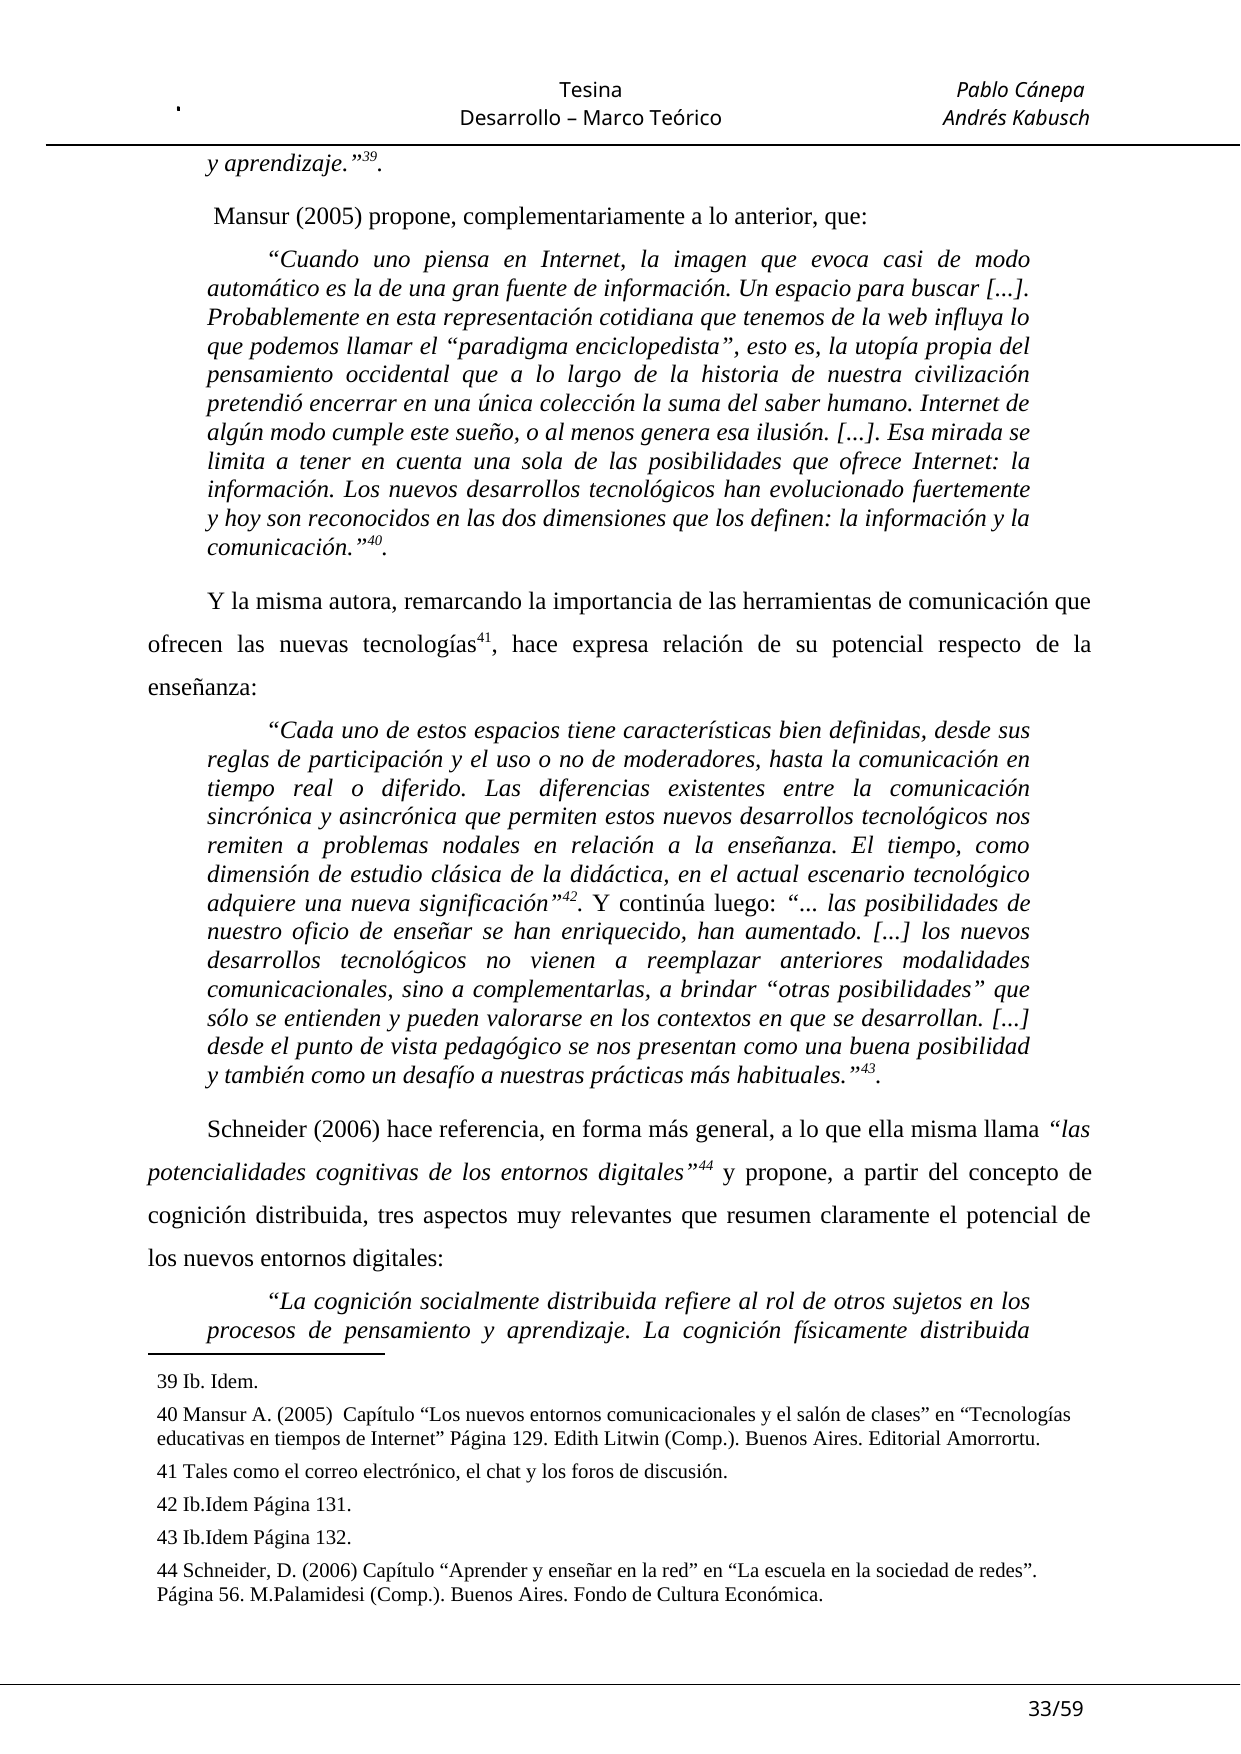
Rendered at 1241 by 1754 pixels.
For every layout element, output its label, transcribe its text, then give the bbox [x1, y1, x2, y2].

text Ib.Idem Página 132. [157, 1525, 1083, 1549]
text Schneider, D. (2006) Capítulo “Aprender y enseñar en la red” en “La escuela en la sociedad de redes”. Página 56. M.Palamidesi (Comp.). Buenos Aires. Fondo de Cultura Económica. [157, 1558, 1083, 1606]
text “Cada uno de estos espacios tiene características bien definidas, desde sus reglas de participación y el uso o no de moderadores, hasta la comunicación en tiempo real o diferido. Las diferencias existentes entre la comunicación sincrónica y asincrónica que permiten estos nuevos desarrollos tecnológicos nos remiten a problemas nodales en relación a la enseñanza. El tiempo, como dimensión de estudio clásica de la didáctica, en el actual escenario tecnológico adquiere una nueva significación”. Y continúa luego: “... las posibilidades de nuestro oficio de enseñar se han enriquecido, han aumentado. [...] los nuevos desarrollos tecnológicos no vienen a reemplazar anteriores modalidades comunicacionales, sino a complementarlas, a brindar “otras posibilidades” que sólo se entienden y pueden valorarse en los contextos en que se desarrollan. [...] desde el punto de vista pedagógico se nos presentan como una buena posibilidad y también como un desafío a nuestras prácticas más habituales.”. [207, 715, 1033, 1089]
text Tales como el correo electrónico, el chat y los foros de discusión. [157, 1459, 1083, 1483]
text Schneider (2006) hace referencia, en forma más general, a lo que ella misma llama “las potencialidades cognitivas de los entornos digitales” y propone, a partir del concepto de cognición distribuida, tres aspectos muy relevantes que resumen claramente el potencial de los nuevos entornos digitales: [148, 1114, 1092, 1272]
text Y la misma autora, remarcando la importancia de las herramientas de comunicación que ofrecen las nuevas tecnologías, hace expresa relación de su potencial respecto de la enseñanza: [148, 586, 1092, 701]
text “La cognición socialmente distribuida refiere al rol de otros sujetos en los procesos de pensamiento y aprendizaje. La cognición físicamente distribuida [207, 1286, 1033, 1344]
text Mansur (2005) propone, complementariamente a lo anterior, que: [148, 201, 1092, 230]
text “Cuando uno piensa en Internet, la imagen que evoca casi de modo automático es la de una gran fuente de información. Un espacio para buscar [...]. Probablemente en esta representación cotidiana que tenemos de la web influya lo que podemos llamar el “paradigma enciclopedista”, esto es, la utopía propia del pensamiento occidental que a lo largo de la historia de nuestra civilización pretendió encerrar en una única colección la suma del saber humano. Internet de algún modo cumple este sueño, o al menos genera esa ilusión. [...]. Esa mirada se limita a tener en cuenta una sola de las posibilidades que ofrece Internet: la información. Los nuevos desarrollos tecnológicos han evolucionado fuertemente y hoy son reconocidos en las dos dimensiones que los definen: la información y la comunicación.”. [207, 244, 1033, 561]
text Mansur A. (2005) Capítulo “Los nuevos entornos comunicacionales y el salón de clases” en “Tecnologías educativas en tiempos de Internet” Página 129. Edith Litwin (Comp.). Buenos Aires. Editorial Amorrortu. [157, 1402, 1083, 1450]
text Ib. Idem. [157, 1369, 1083, 1393]
text Ib.Idem Página 131. [157, 1492, 1083, 1516]
text y aprendizaje.”. [207, 148, 1033, 176]
